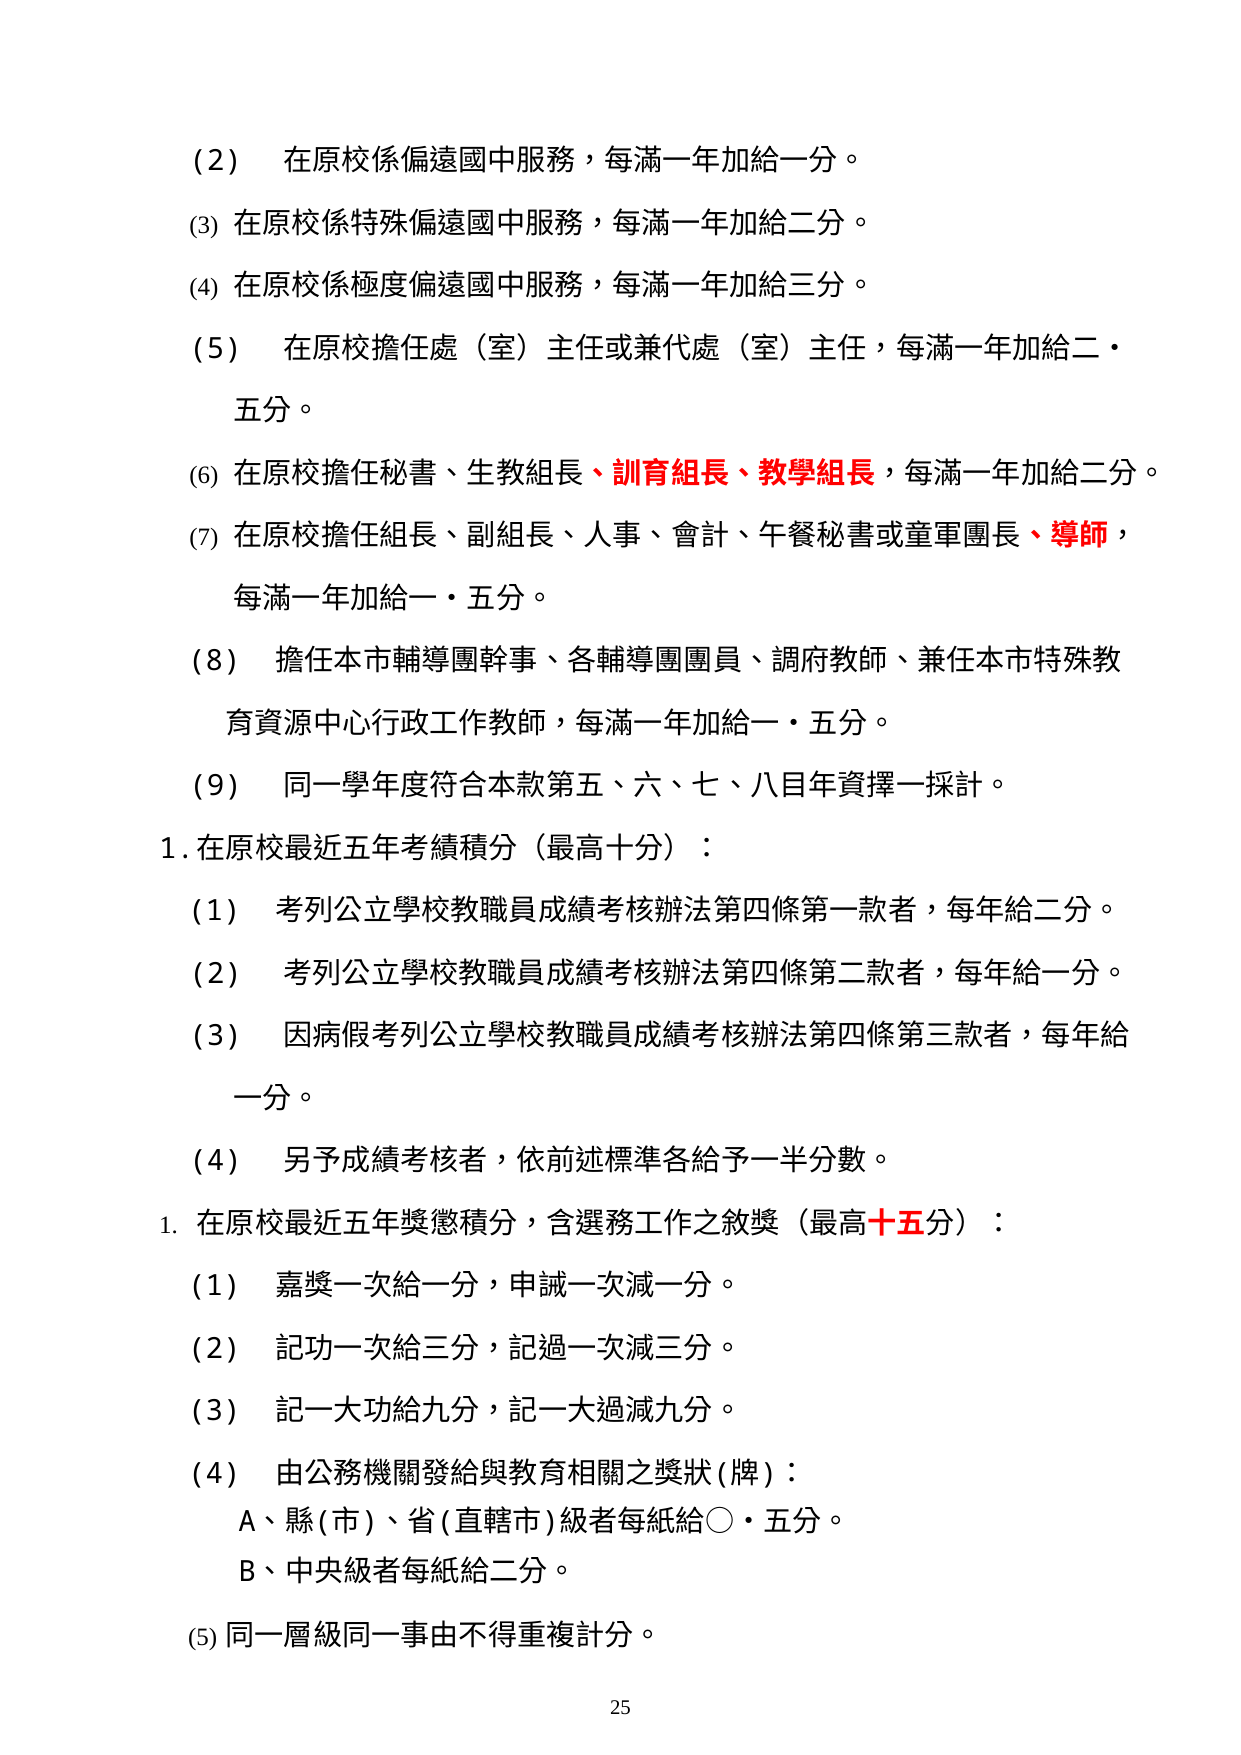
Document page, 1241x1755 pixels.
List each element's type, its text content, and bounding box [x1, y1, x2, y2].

list 在原校係偏遠國中服務，每滿一年加給一分。 [189, 116, 1140, 179]
list 記功一次給三分，記過一次減三分。 [188, 1304, 1140, 1366]
list 同一層級同一事由不得重複計分。 [188, 1591, 1140, 1654]
list 考列公立學校教職員成績考核辦法第四條第二款者，每年給一分。 [189, 929, 1140, 991]
list 同一學年度符合本款第五、六、七、八目年資擇一採計。 [189, 741, 1140, 804]
list 在原校最近五年獎懲積分，含選務工作之敘獎（最高十五分）： [159, 1179, 1140, 1241]
list 考列公立學校教職員成績考核辦法第四條第一款者，每年給二分。 [188, 866, 1140, 929]
list 另予成績考核者，依前述標準各給予一半分數。 [189, 1116, 1140, 1179]
list 在原校係特殊偏遠國中服務，每滿一年加給二分。 [189, 179, 1140, 241]
list 在原校擔任組長、副組長、人事、會計、午餐秘書或童軍團長、導師，每滿一年加給一‧五分。 [189, 491, 1140, 616]
text A、縣(市)、省(直轄市)級者每紙給○‧五分。 [238, 1491, 1140, 1541]
list 擔任本市輔導團幹事、各輔導團團員、調府教師、兼任本市特殊教育資源中心行政工作教師，每滿一年加給一‧五分。 [188, 616, 1140, 741]
list 因病假考列公立學校教職員成績考核辦法第四條第三款者，每年給一分。 [189, 991, 1140, 1116]
text B、中央級者每紙給二分。 [238, 1541, 1140, 1591]
list 嘉獎一次給一分，申誡一次減一分。 [188, 1241, 1140, 1304]
list 在原校擔任秘書、生教組長、訓育組長、教學組長，每滿一年加給二分。 [189, 429, 1140, 491]
list 在原校擔任處（室）主任或兼代處（室）主任，每滿一年加給二‧五分。 [189, 304, 1140, 429]
list 在原校係極度偏遠國中服務，每滿一年加給三分。 [189, 241, 1140, 304]
list 記一大功給九分，記一大過減九分。 [188, 1366, 1140, 1429]
list 由公務機關發給與教育相關之獎狀(牌)： [188, 1429, 1140, 1491]
list 在原校最近五年考績積分（最高十分）： [159, 804, 1140, 866]
